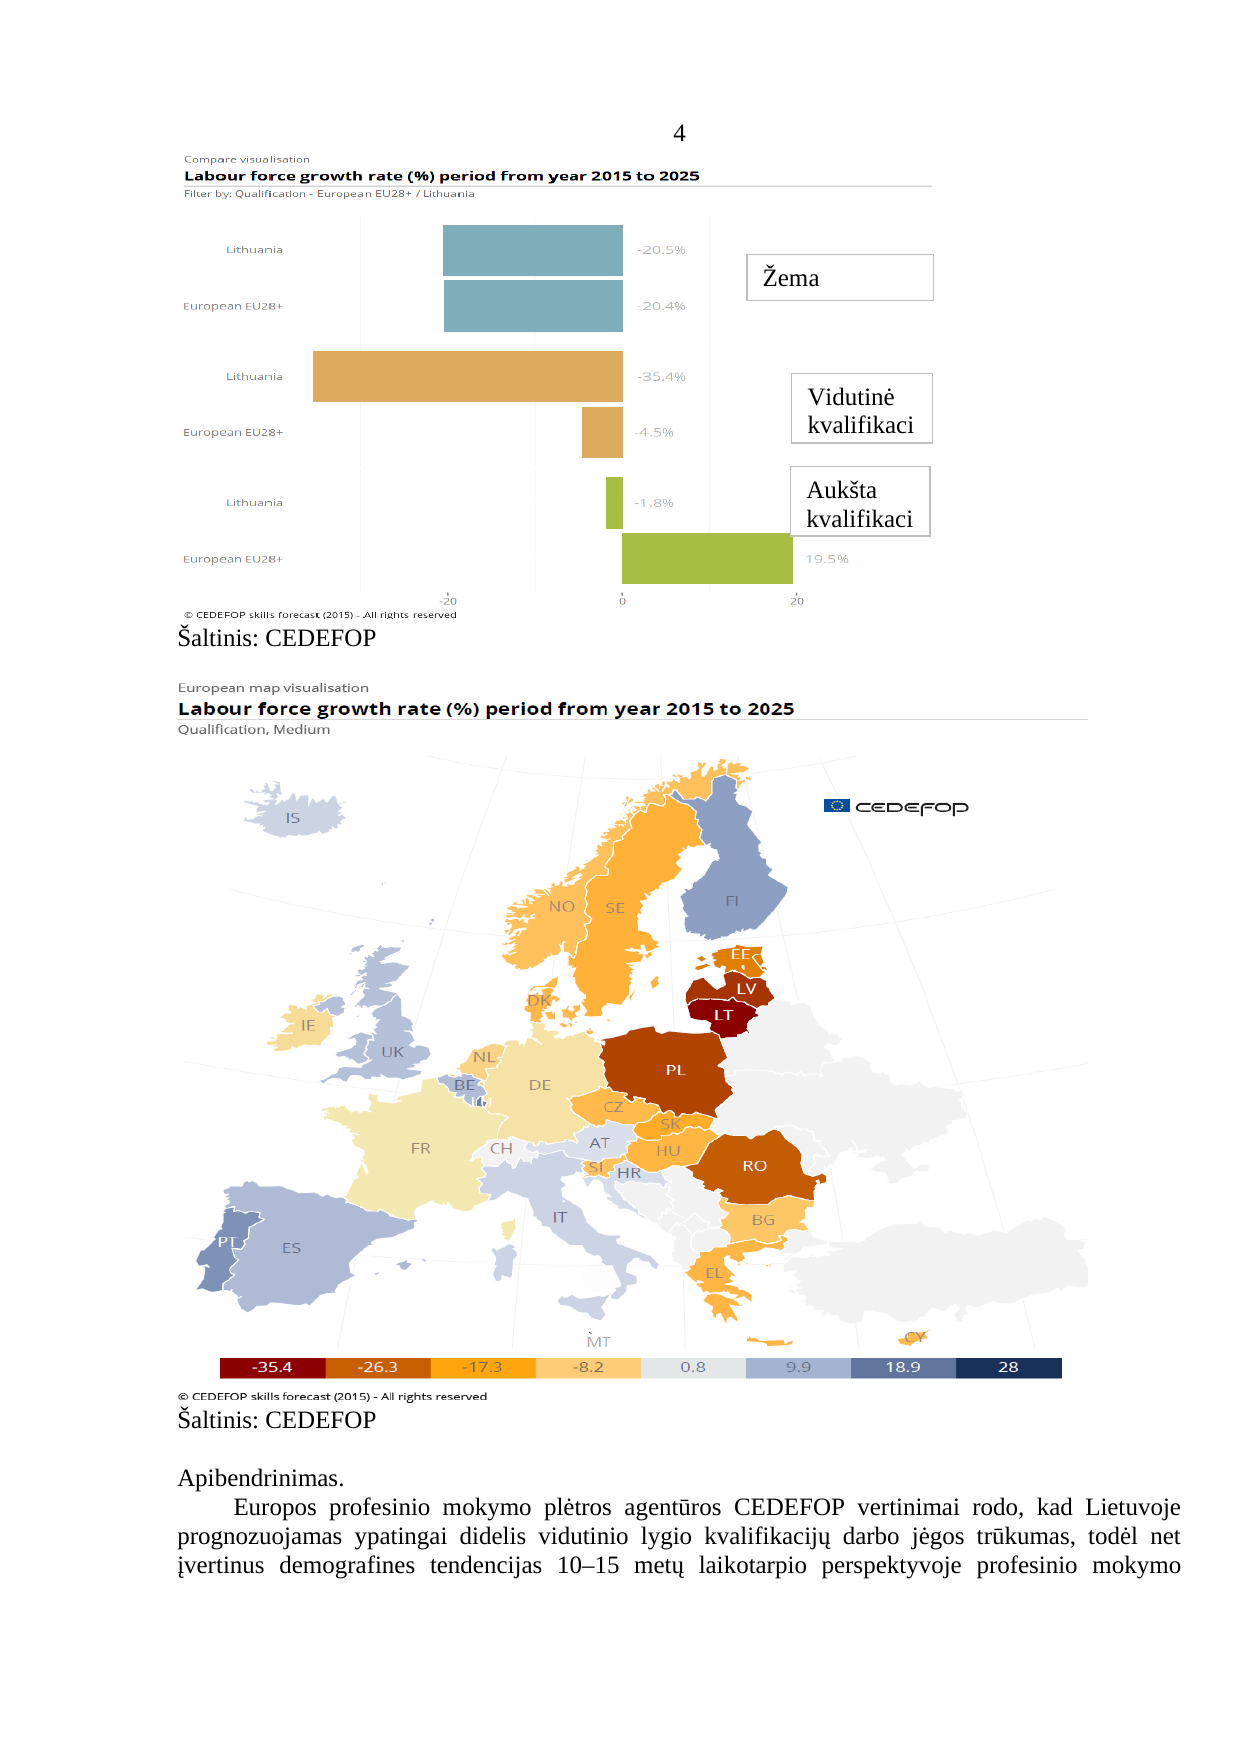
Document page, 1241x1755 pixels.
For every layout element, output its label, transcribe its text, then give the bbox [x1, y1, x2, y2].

text Aukšta kvalifikacija [806, 475, 914, 528]
text Žema kvalifikacija [762, 263, 918, 292]
text Vidutinė kvalifikacija [807, 382, 917, 435]
text Apibendrinimas. [177, 1463, 1182, 1492]
text Šaltinis: CEDEFOP [177, 1406, 1182, 1434]
text Europos profesinio mokymo plėtros agentūros CEDEFOP vertinimai rodo, kad Lietuvoje prognozuojamas ypatingai didelis vidutinio lygio kvalifikacijų darbo jėgos trūkumas, todėl net įvertinus demografines tendencijas 10–15 metų laikotarpio perspektyvoje profesinio mokymo [177, 1492, 1182, 1579]
text Šaltinis: CEDEFOP [177, 623, 1182, 652]
